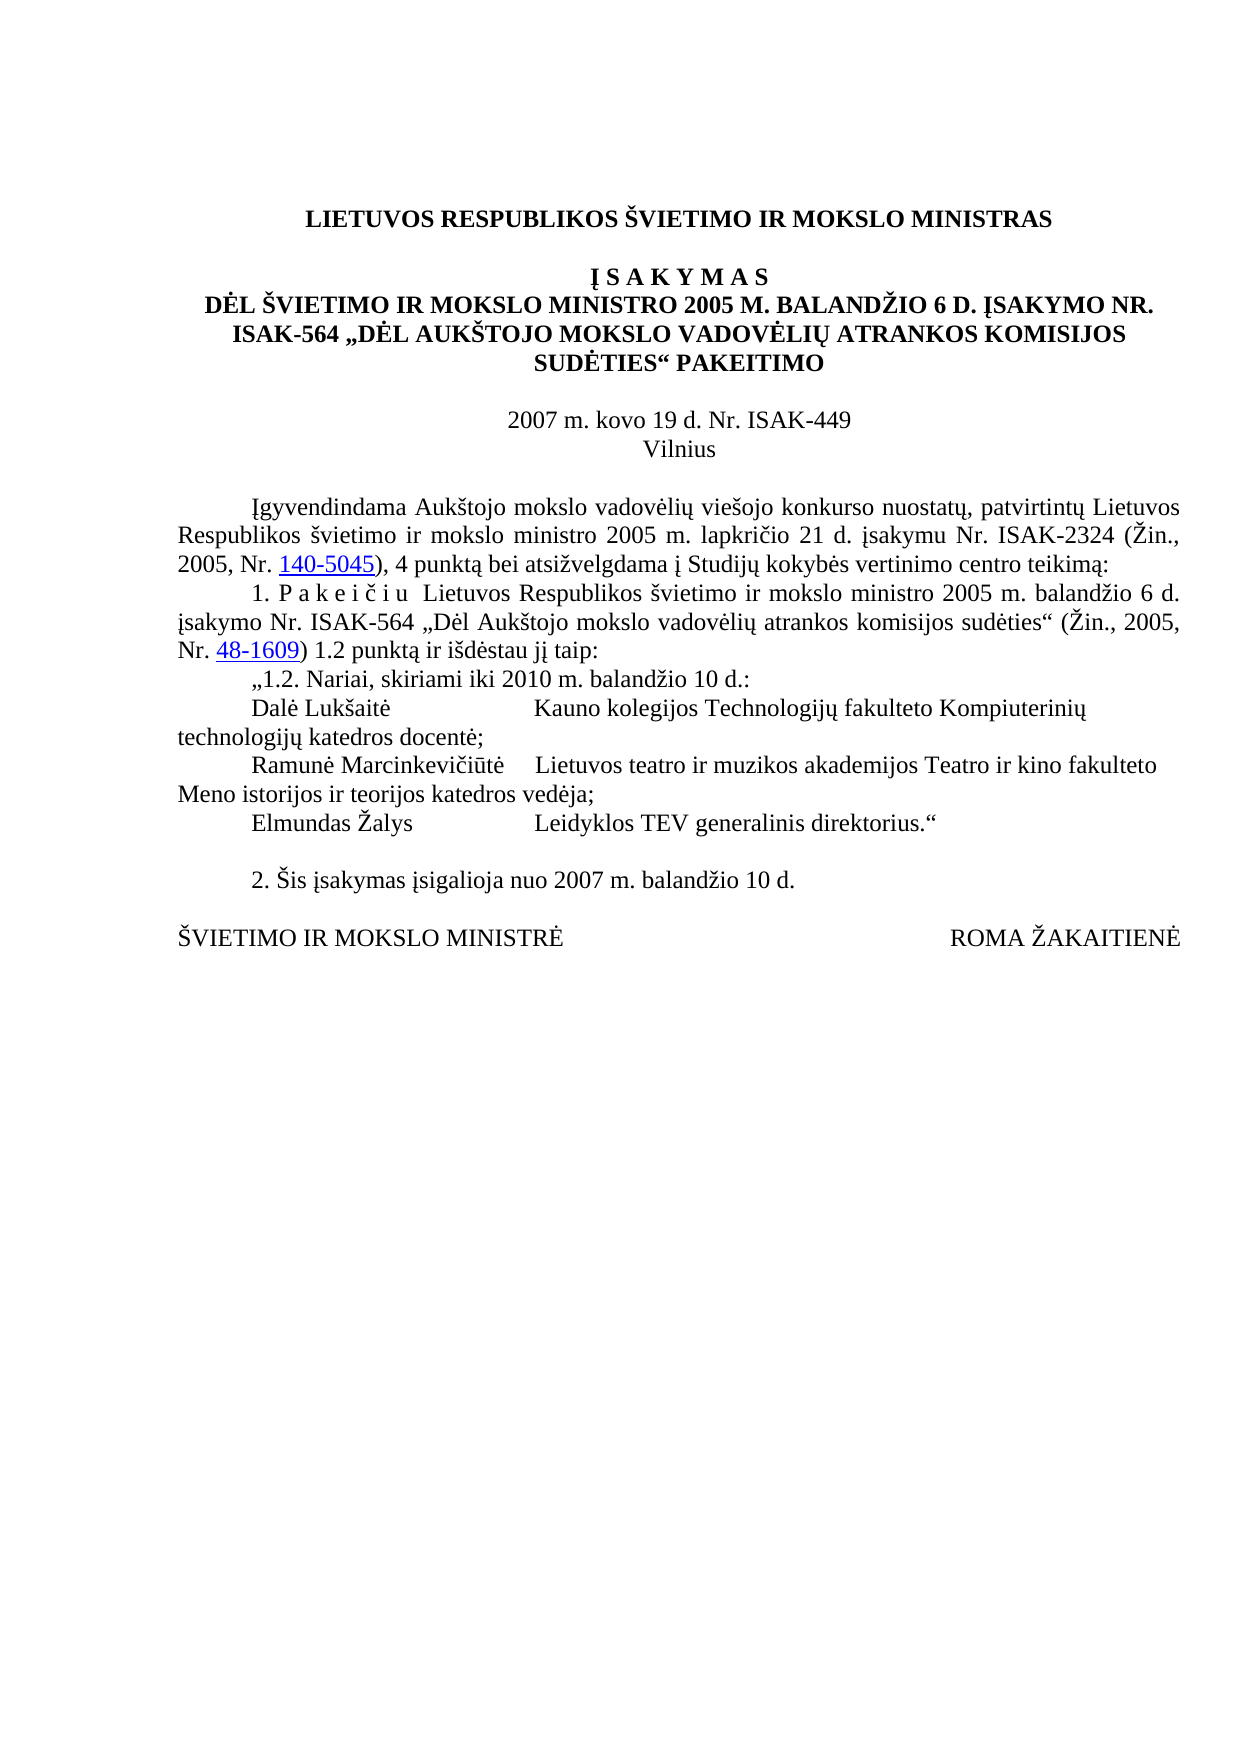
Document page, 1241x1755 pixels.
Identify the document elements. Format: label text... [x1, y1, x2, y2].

text 2007 m. kovo 19 d. Nr. ISAK-449 [177, 406, 1181, 434]
text „1.2. Nariai, skiriami iki 2010 m. balandžio 10 d.: [177, 664, 1181, 693]
text Į S A K Y M A S [177, 262, 1181, 291]
text 2. Šis įsakymas įsigalioja nuo 2007 m. balandžio 10 d. [177, 866, 1181, 894]
text ŠVIETIMO IR MOKSLO MINISTRĖ ROMA ŽAKAITIENĖ [177, 923, 1181, 952]
text Vilnius [177, 434, 1181, 463]
text LIETUVOS RESPUBLIKOS ŠVIETIMO IR MOKSLO MINISTRAS [177, 204, 1181, 233]
text Įgyvendindama Aukštojo mokslo vadovėlių viešojo konkurso nuostatų, patvirtintų Lietuvos Respublikos švietimo ir mokslo ministro 2005 m. lapkričio 21 d. įsakymu Nr. ISAK-2324 (Žin., 2005, Nr. 140-5045), 4 punktą bei atsižvelgdama į Studijų kokybės vertinimo centro teikimą: [177, 492, 1181, 578]
text Ramunė Marcinkevičiūtė Lietuvos teatro ir muzikos akademijos Teatro ir kino fakulteto Meno istorijos ir teorijos katedros vedėja; [177, 751, 1181, 808]
text 1. Pakeičiu Lietuvos Respublikos švietimo ir mokslo ministro 2005 m. balandžio 6 d. įsakymo Nr. ISAK-564 „Dėl Aukštojo mokslo vadovėlių atrankos komisijos sudėties“ (Žin., 2005, Nr. 48-1609) 1.2 punktą ir išdėstau jį taip: [177, 578, 1181, 664]
text Elmundas Žalys Leidyklos TEV generalinis direktorius.“ [251, 808, 1181, 837]
text Dalė Lukšaitė Kauno kolegijos Technologijų fakulteto Kompiuterinių technologijų katedros docentė; [177, 693, 1181, 751]
text DĖL ŠVIETIMO IR MOKSLO MINISTRO 2005 M. BALANDŽIO 6 D. ĮSAKYMO NR. ISAK-564 „DĖL AUKŠTOJO MOKSLO VADOVĖLIŲ ATRANKOS KOMISIJOS SUDĖTIES“ PAKEITIMO [177, 291, 1181, 377]
